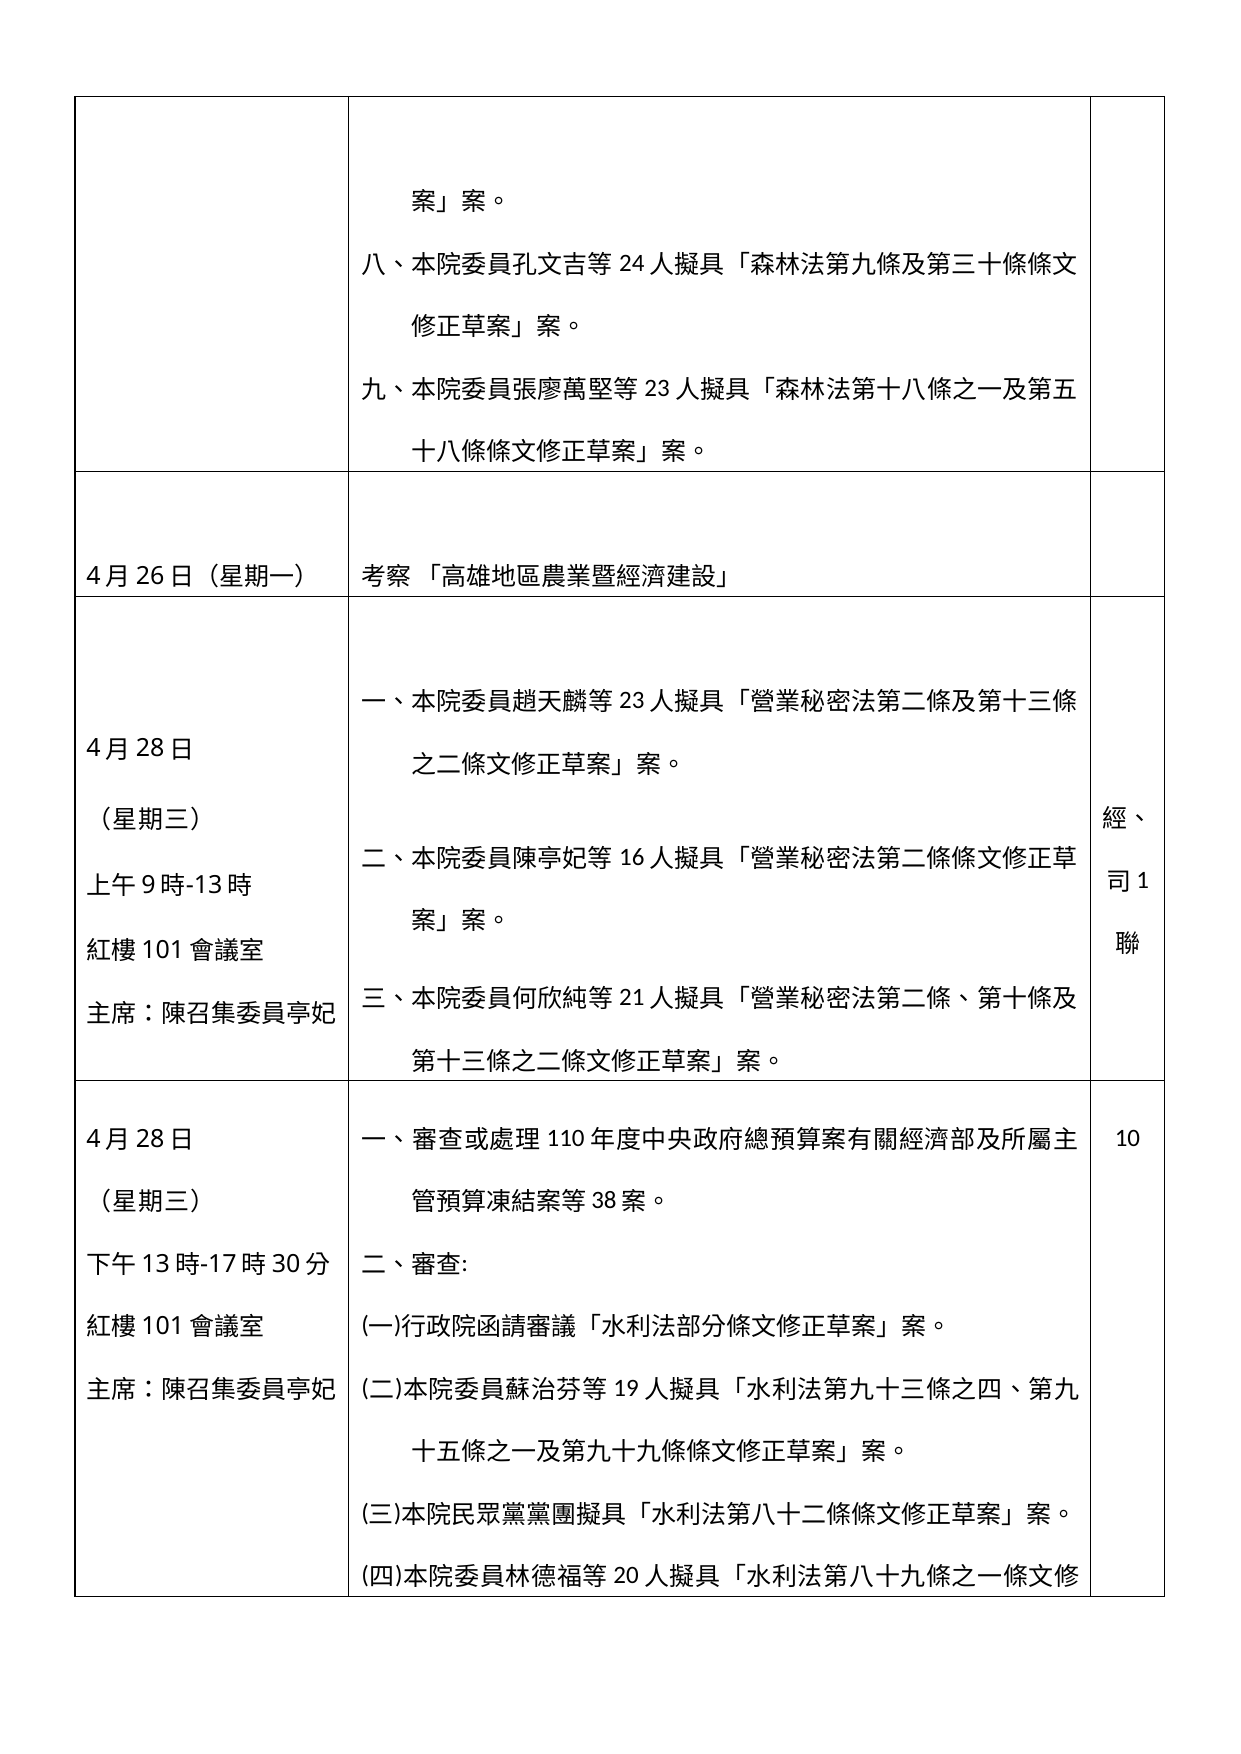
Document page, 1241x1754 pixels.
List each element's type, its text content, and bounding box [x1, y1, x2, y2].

table_cell 一、審查或處理110年度中央政府總預算案有關經濟部及所屬主管預算凍結案等38案。 二、審查: (一)行政院函請審議「水利法部分條文修正草案」案。 (二)本院委員蘇治芬等19人擬具「水利法第九十三條之四、第九十五條之一及第九十九條條文修正草案」案。 (三)本院民眾黨黨團擬具「水利法第八十二條條文修正草案」案。 (四)本院委員林德福等20人擬具「水利法第八十九條之一條文修 [349, 1081, 1090, 1596]
table_cell 4月28日 （星期三） 下午13時-17時30分 紅樓101會議室 主席：陳召集委員亭妃 [76, 1081, 348, 1596]
table_cell 4月26日（星期一） [76, 472, 348, 596]
table_cell 考察 「高雄地區農業暨經濟建設」 [349, 472, 1090, 596]
table_cell 4月28日 （星期三） 上午9時-13時 紅樓101會議室 主席：陳召集委員亭妃 [76, 597, 348, 1080]
table_cell 一、本院委員趙天麟等23人擬具「營業秘密法第二條及第十三條之二條文修正草案」案。 二、本院委員陳亭妃等16人擬具「營業秘密法第二條條文修正草案」案。 三、本院委員何欣純等21人擬具「營業秘密法第二條、第十條及第十三條之二條文修正草案」案。 [349, 597, 1090, 1080]
table_cell [1091, 472, 1164, 596]
table_cell 經、司1聯 [1091, 597, 1164, 1080]
table_cell 案」案。 八、本院委員孔文吉等24人擬具「森林法第九條及第三十條條文修正草案」案。 九、本院委員張廖萬堅等23人擬具「森林法第十八條之一及第五十八條條文修正草案」案。 [349, 97, 1090, 471]
table_cell [1091, 97, 1164, 471]
table_cell 10 [1091, 1081, 1164, 1596]
table_cell [76, 97, 348, 471]
